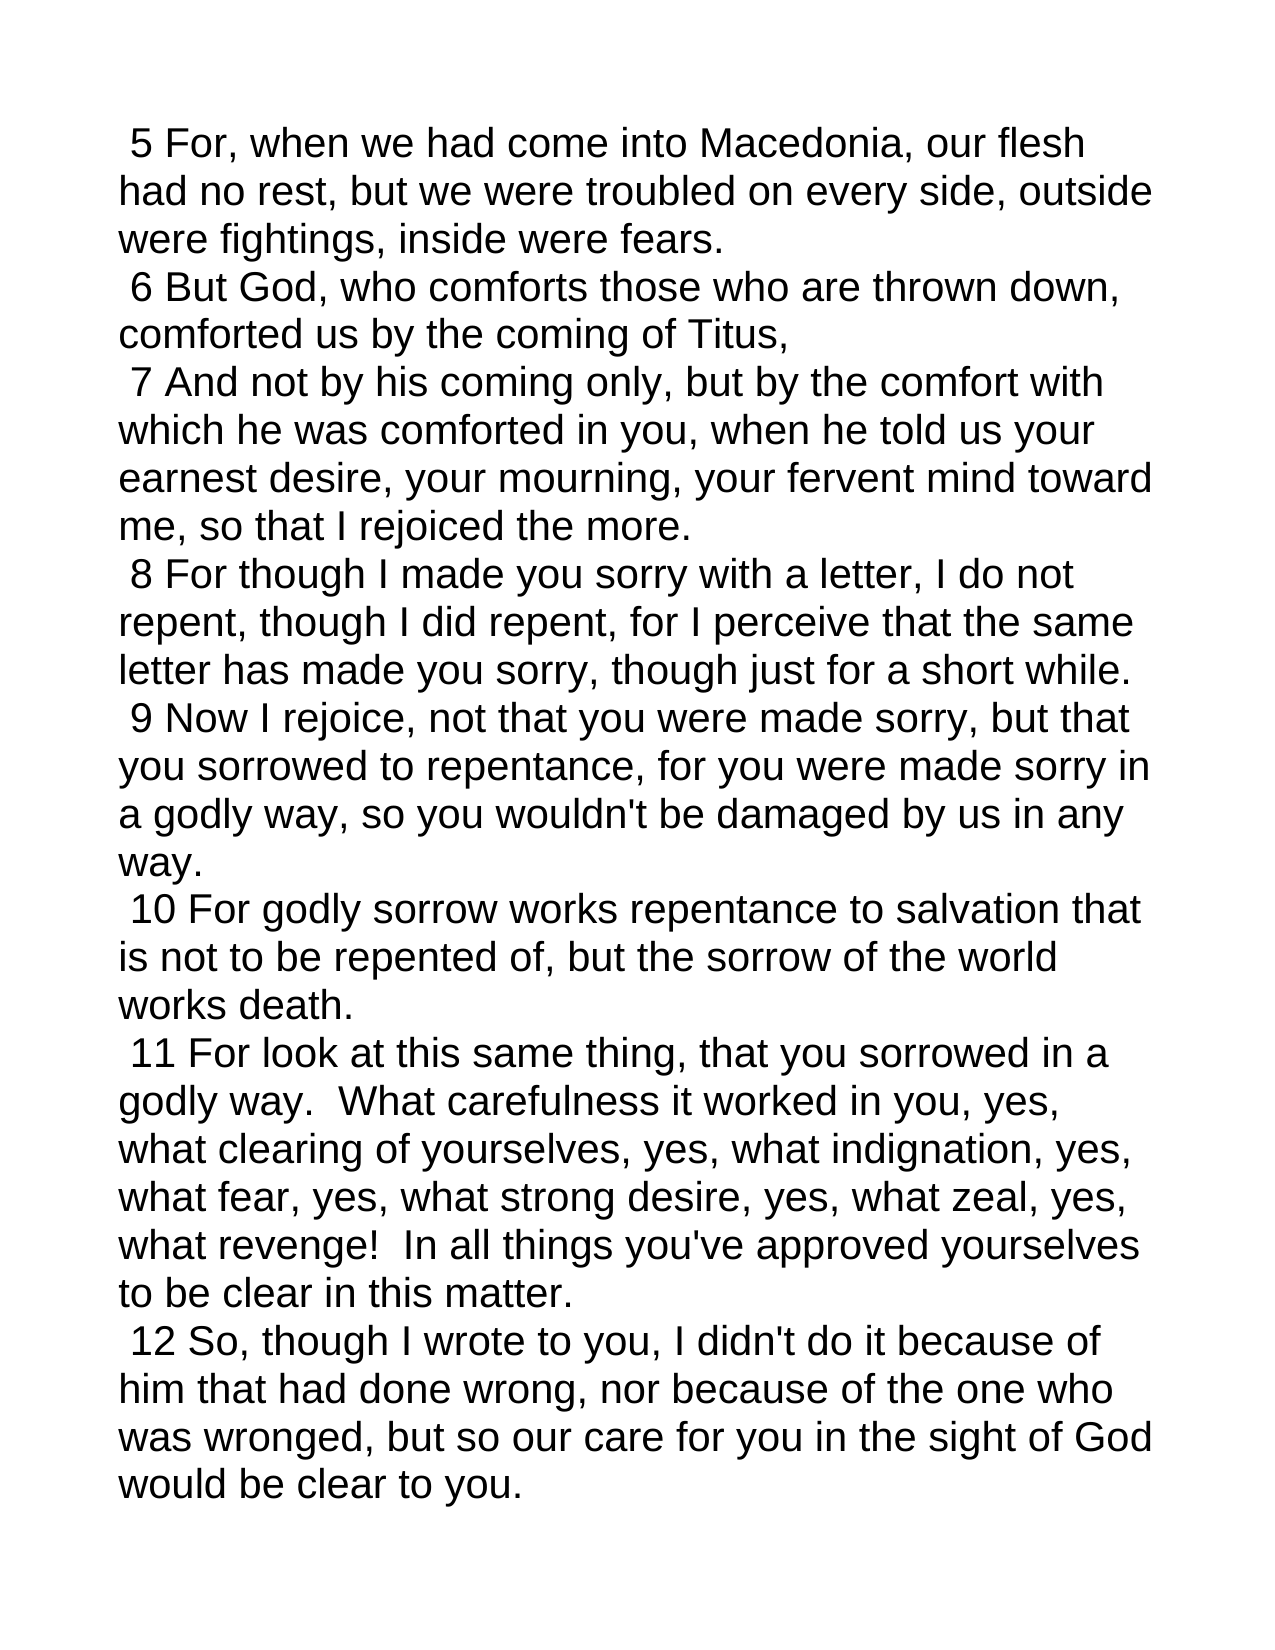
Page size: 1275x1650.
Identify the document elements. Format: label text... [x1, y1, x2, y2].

text 7 And not by his coming only, but by the comfort with which he was comforted in you, when he told us your earnest desire, your mourning, your fervent mind toward me, so that I rejoiced the more. [118, 358, 1157, 549]
text 9 Now I rejoice, not that you were made sorry, but that you sorrowed to repentance, for you were made sorry in a godly way, so you wouldn't be damaged by us in any way. [118, 693, 1157, 885]
text 6 But God, who comforts those who are thrown down, comforted us by the coming of Titus, [118, 262, 1157, 358]
text 8 For though I made you sorry with a letter, I do not repent, though I did repent, for I perceive that the same letter has made you sorry, though just for a short while. [118, 549, 1157, 693]
text 10 For godly sorrow works repentance to salvation that is not to be repented of, but the sorrow of the world works death. [118, 885, 1157, 1028]
text 5 For, when we had come into Macedonia, our flesh had no rest, but we were troubled on every side, outside were fightings, inside were fears. [118, 118, 1157, 262]
text 12 So, though I wrote to you, I didn't do it because of him that had done wrong, nor because of the one who was wronged, but so our care for you in the sight of God would be clear to you. [118, 1316, 1157, 1508]
text 11 For look at this same thing, that you sorrowed in a godly way. What carefulness it worked in you, yes, what clearing of yourselves, yes, what indignation, yes, what fear, yes, what strong desire, yes, what zeal, yes, what revenge! In all things you've approved yourselves to be clear in this matter. [118, 1028, 1157, 1316]
